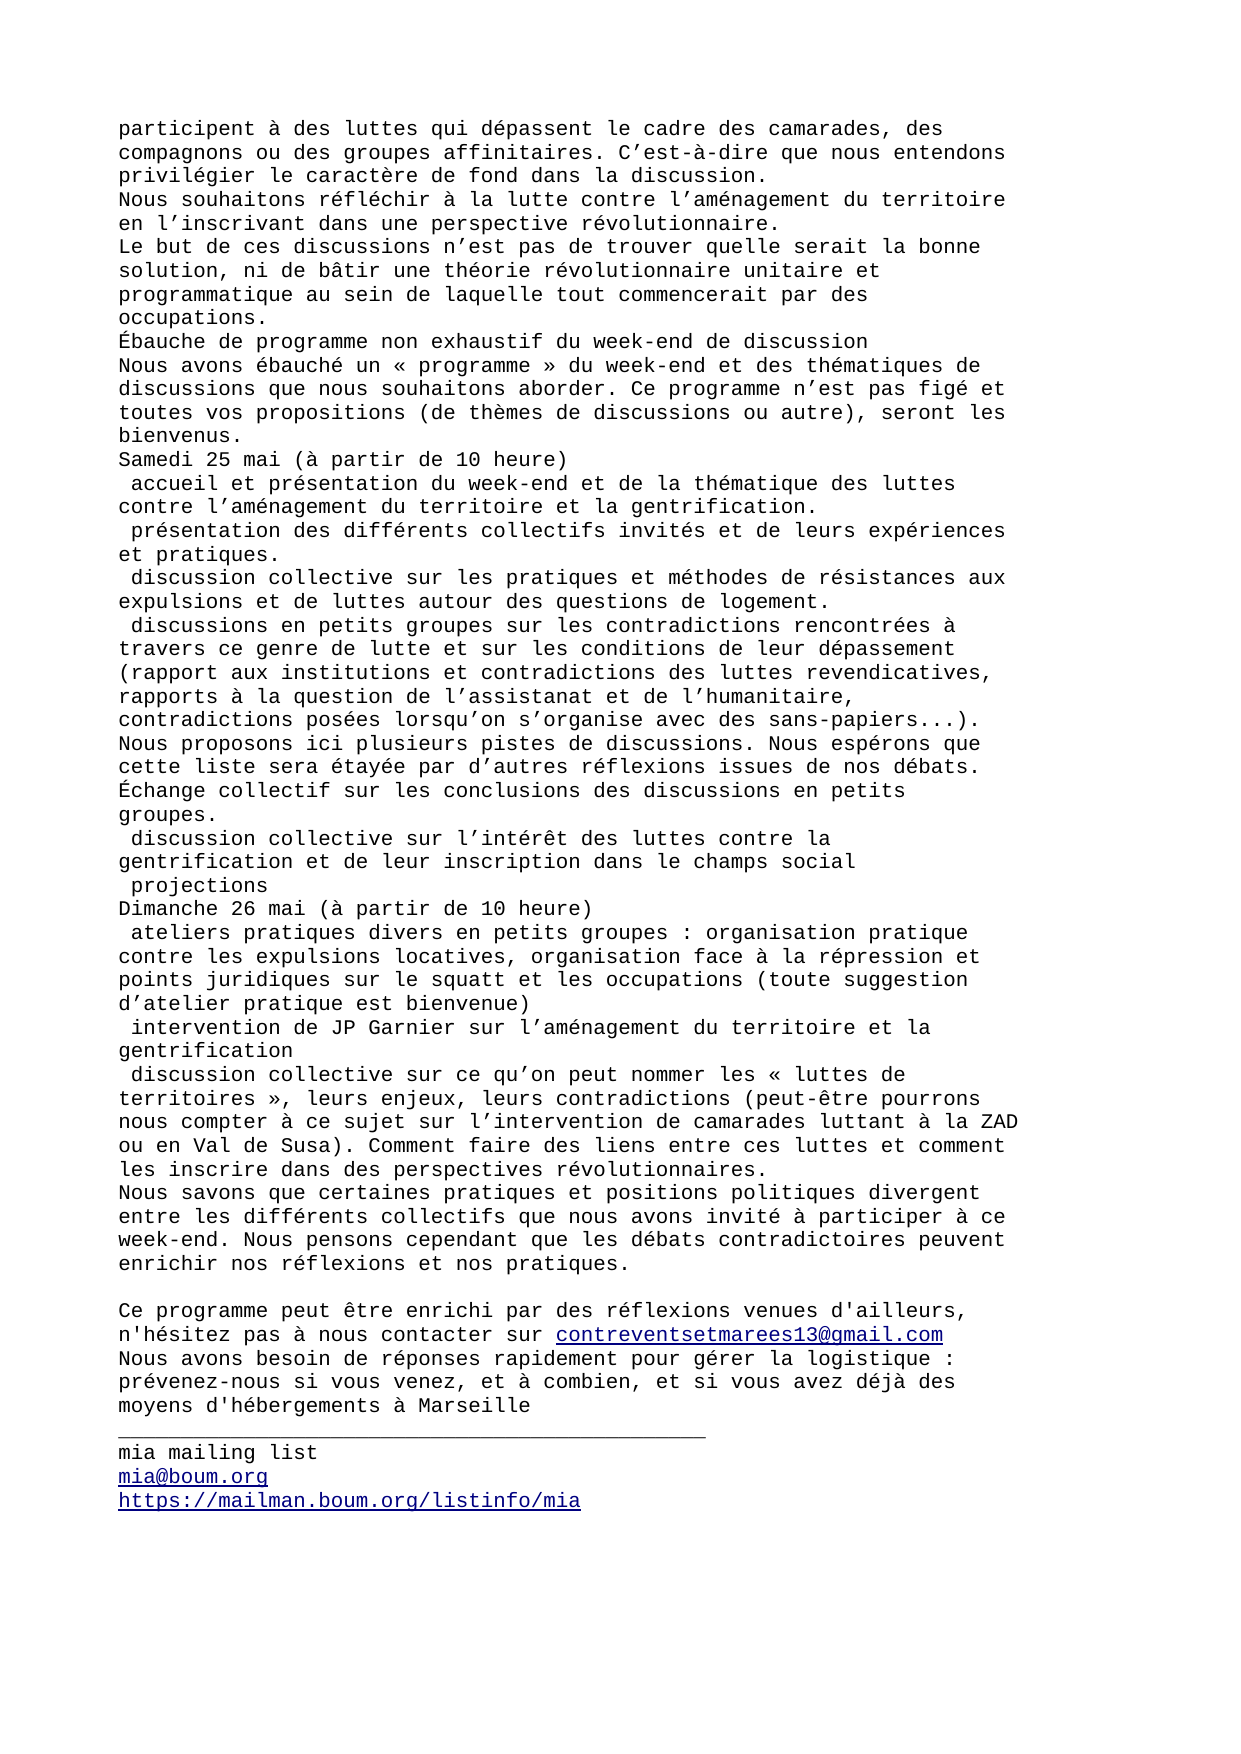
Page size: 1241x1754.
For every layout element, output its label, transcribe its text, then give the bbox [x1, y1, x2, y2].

text enrichir nos réflexions et nos pratiques. [118, 1253, 1122, 1277]
text discussion collective sur les pratiques et méthodes de résistances aux [118, 567, 1122, 591]
text ateliers pratiques divers en petits groupes : organisation pratique [118, 922, 1122, 946]
text mia@boum.org [118, 1466, 1122, 1489]
text _______________________________________________ [118, 1419, 1122, 1442]
text les inscrire dans des perspectives révolutionnaires. [118, 1158, 1122, 1182]
text n'hésitez pas à nous contacter sur contreventsetmarees13@gmail.com [118, 1324, 1122, 1348]
text Échange collectif sur les conclusions des discussions en petits [118, 780, 1122, 804]
text privilégier le caractère de fond dans la discussion. [118, 165, 1122, 189]
text gentrification [118, 1040, 1122, 1064]
text discussions en petits groupes sur les contradictions rencontrées à [118, 615, 1122, 638]
text projections [118, 875, 1122, 898]
text solution, ni de bâtir une théorie révolutionnaire unitaire et [118, 260, 1122, 284]
text contradictions posées lorsqu’on s’organise avec des sans-papiers...). [118, 709, 1122, 733]
text présentation des différents collectifs invités et de leurs expériences [118, 520, 1122, 544]
text cette liste sera étayée par d’autres réflexions issues de nos débats. [118, 757, 1122, 780]
text programmatique au sein de laquelle tout commencerait par des [118, 284, 1122, 307]
text discussion collective sur ce qu’on peut nommer les « luttes de [118, 1064, 1122, 1088]
text Nous proposons ici plusieurs pistes de discussions. Nous espérons que [118, 733, 1122, 757]
text Ce programme peut être enrichi par des réflexions venues d'ailleurs, [118, 1300, 1122, 1324]
text occupations. [118, 307, 1122, 331]
text accueil et présentation du week-end et de la thématique des luttes [118, 473, 1122, 496]
text contre l’aménagement du territoire et la gentrification. [118, 496, 1122, 520]
text discussions que nous souhaitons aborder. Ce programme n’est pas figé et [118, 378, 1122, 402]
text Nous avons besoin de réponses rapidement pour gérer la logistique : [118, 1348, 1122, 1371]
text gentrification et de leur inscription dans le champs social [118, 851, 1122, 875]
text Le but de ces discussions n’est pas de trouver quelle serait la bonne [118, 236, 1122, 260]
text discussion collective sur l’intérêt des luttes contre la [118, 827, 1122, 851]
text Nous avons ébauché un « programme » du week-end et des thématiques de [118, 354, 1122, 378]
text https://mailman.boum.org/listinfo/mia [118, 1489, 1122, 1513]
text Samedi 25 mai (à partir de 10 heure) [118, 449, 1122, 473]
text Nous savons que certaines pratiques et positions politiques divergent [118, 1182, 1122, 1206]
text rapports à la question de l’assistanat et de l’humanitaire, [118, 686, 1122, 709]
text participent à des luttes qui dépassent le cadre des camarades, des [118, 118, 1122, 142]
text moyens d'hébergements à Marseille [118, 1395, 1122, 1419]
text d’atelier pratique est bienvenue) [118, 993, 1122, 1017]
text intervention de JP Garnier sur l’aménagement du territoire et la [118, 1017, 1122, 1040]
text entre les différents collectifs que nous avons invité à participer à ce [118, 1206, 1122, 1229]
text Ébauche de programme non exhaustif du week-end de discussion [118, 331, 1122, 354]
text points juridiques sur le squatt et les occupations (toute suggestion [118, 969, 1122, 993]
text Dimanche 26 mai (à partir de 10 heure) [118, 898, 1122, 922]
text et pratiques. [118, 544, 1122, 567]
text mia mailing list [118, 1442, 1122, 1466]
text toutes vos propositions (de thèmes de discussions ou autre), seront les [118, 402, 1122, 426]
text contre les expulsions locatives, organisation face à la répression et [118, 946, 1122, 969]
text nous compter à ce sujet sur l’intervention de camarades luttant à la ZAD [118, 1111, 1122, 1135]
text expulsions et de luttes autour des questions de logement. [118, 591, 1122, 615]
text groupes. [118, 804, 1122, 827]
text Nous souhaitons réfléchir à la lutte contre l’aménagement du territoire [118, 189, 1122, 213]
text travers ce genre de lutte et sur les conditions de leur dépassement [118, 638, 1122, 662]
text en l’inscrivant dans une perspective révolutionnaire. [118, 213, 1122, 236]
text compagnons ou des groupes affinitaires. C’est-à-dire que nous entendons [118, 142, 1122, 165]
text prévenez-nous si vous venez, et à combien, et si vous avez déjà des [118, 1371, 1122, 1395]
text bienvenus. [118, 426, 1122, 449]
text week-end. Nous pensons cependant que les débats contradictoires peuvent [118, 1229, 1122, 1253]
text ou en Val de Susa). Comment faire des liens entre ces luttes et comment [118, 1135, 1122, 1158]
text territoires », leurs enjeux, leurs contradictions (peut-être pourrons [118, 1088, 1122, 1111]
text (rapport aux institutions et contradictions des luttes revendicatives, [118, 662, 1122, 686]
